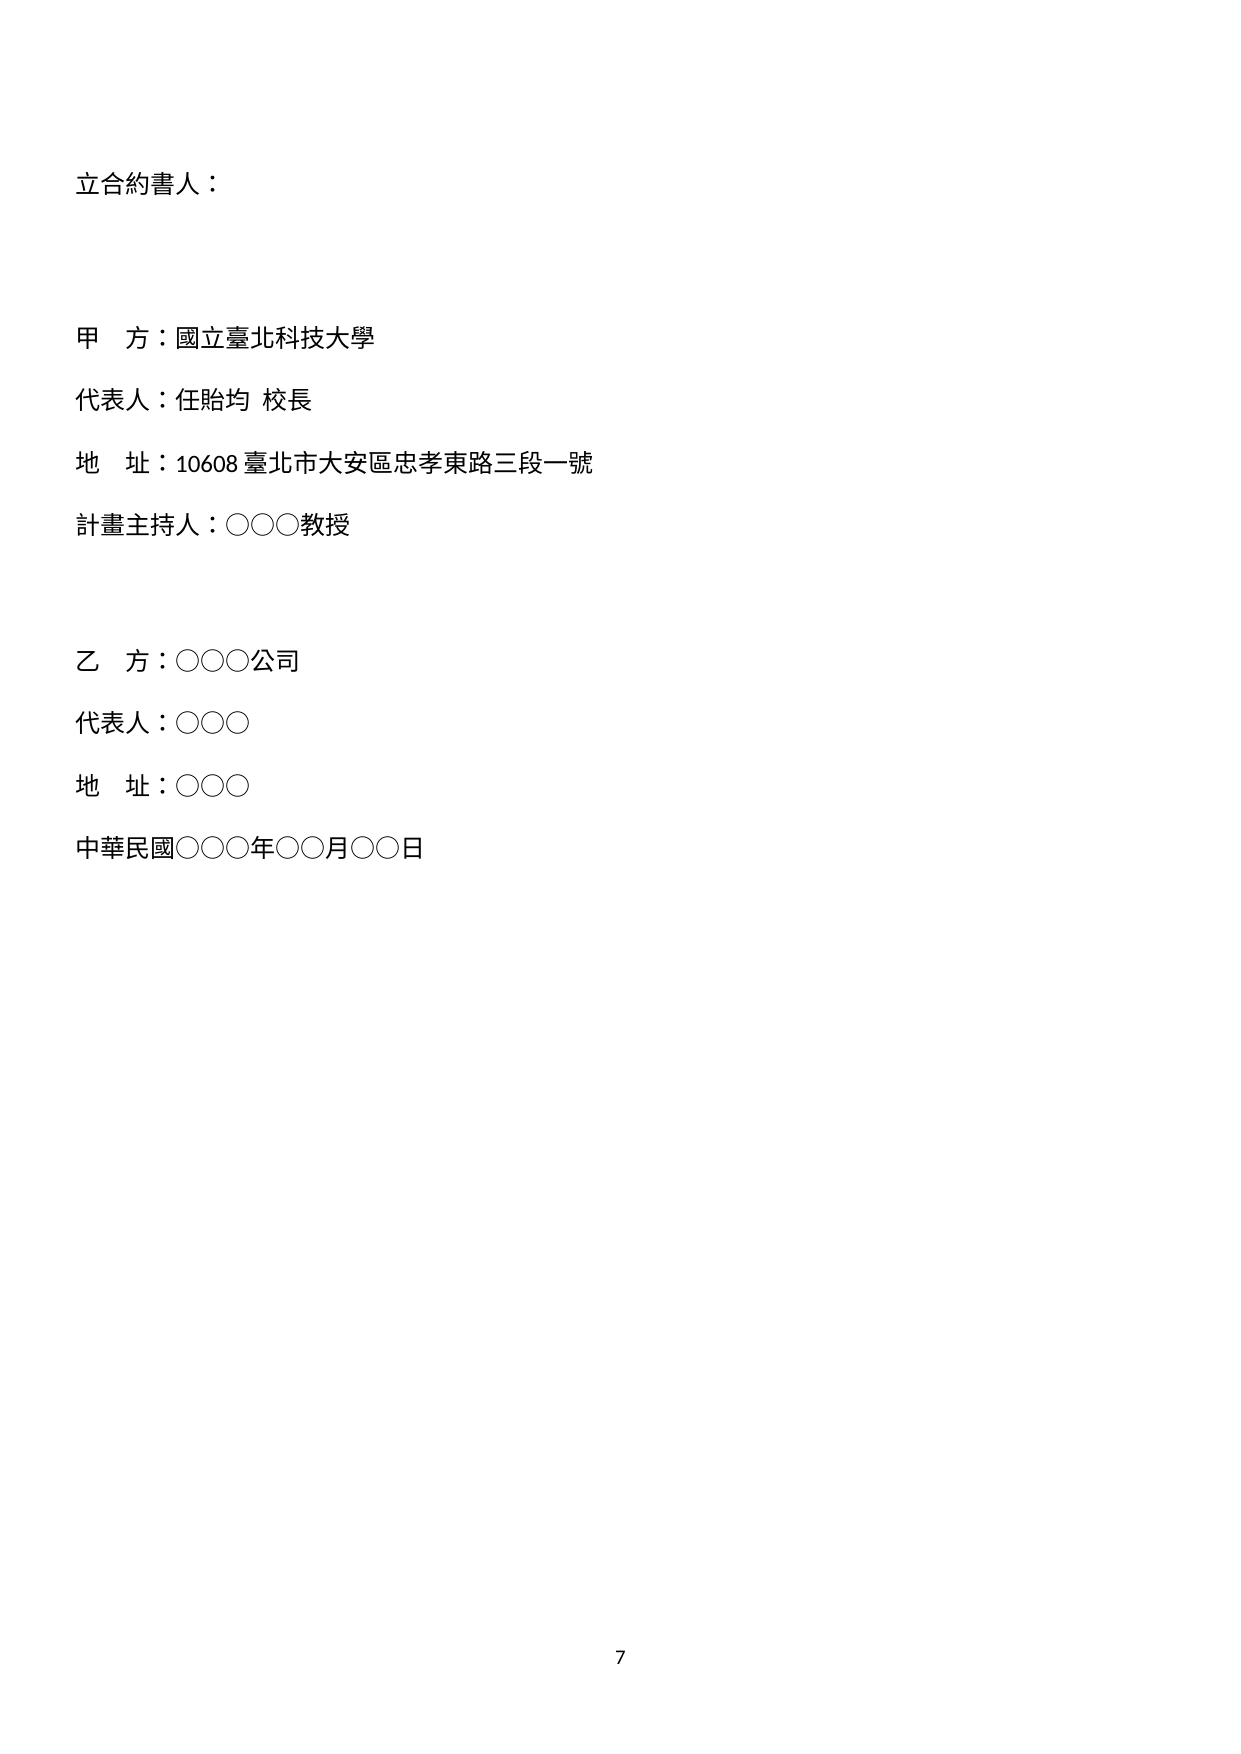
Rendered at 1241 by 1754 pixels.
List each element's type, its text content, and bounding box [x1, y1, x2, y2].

text 乙 方：○○○公司 [75, 617, 1165, 680]
text 代表人：任貽均 校長 [75, 357, 1165, 420]
text 中華民國○○○年○○月○○日 [75, 805, 1165, 867]
text 地 址：10608臺北市大安區忠孝東路三段一號 [75, 420, 1165, 482]
text 立合約書人： [75, 141, 1165, 204]
text 計畫主持人：○○○教授 [75, 482, 1165, 545]
text 地 址：○○○ [75, 742, 1165, 805]
text 代表人：○○○ [75, 680, 1165, 742]
text 甲 方：國立臺北科技大學 [75, 295, 1165, 357]
